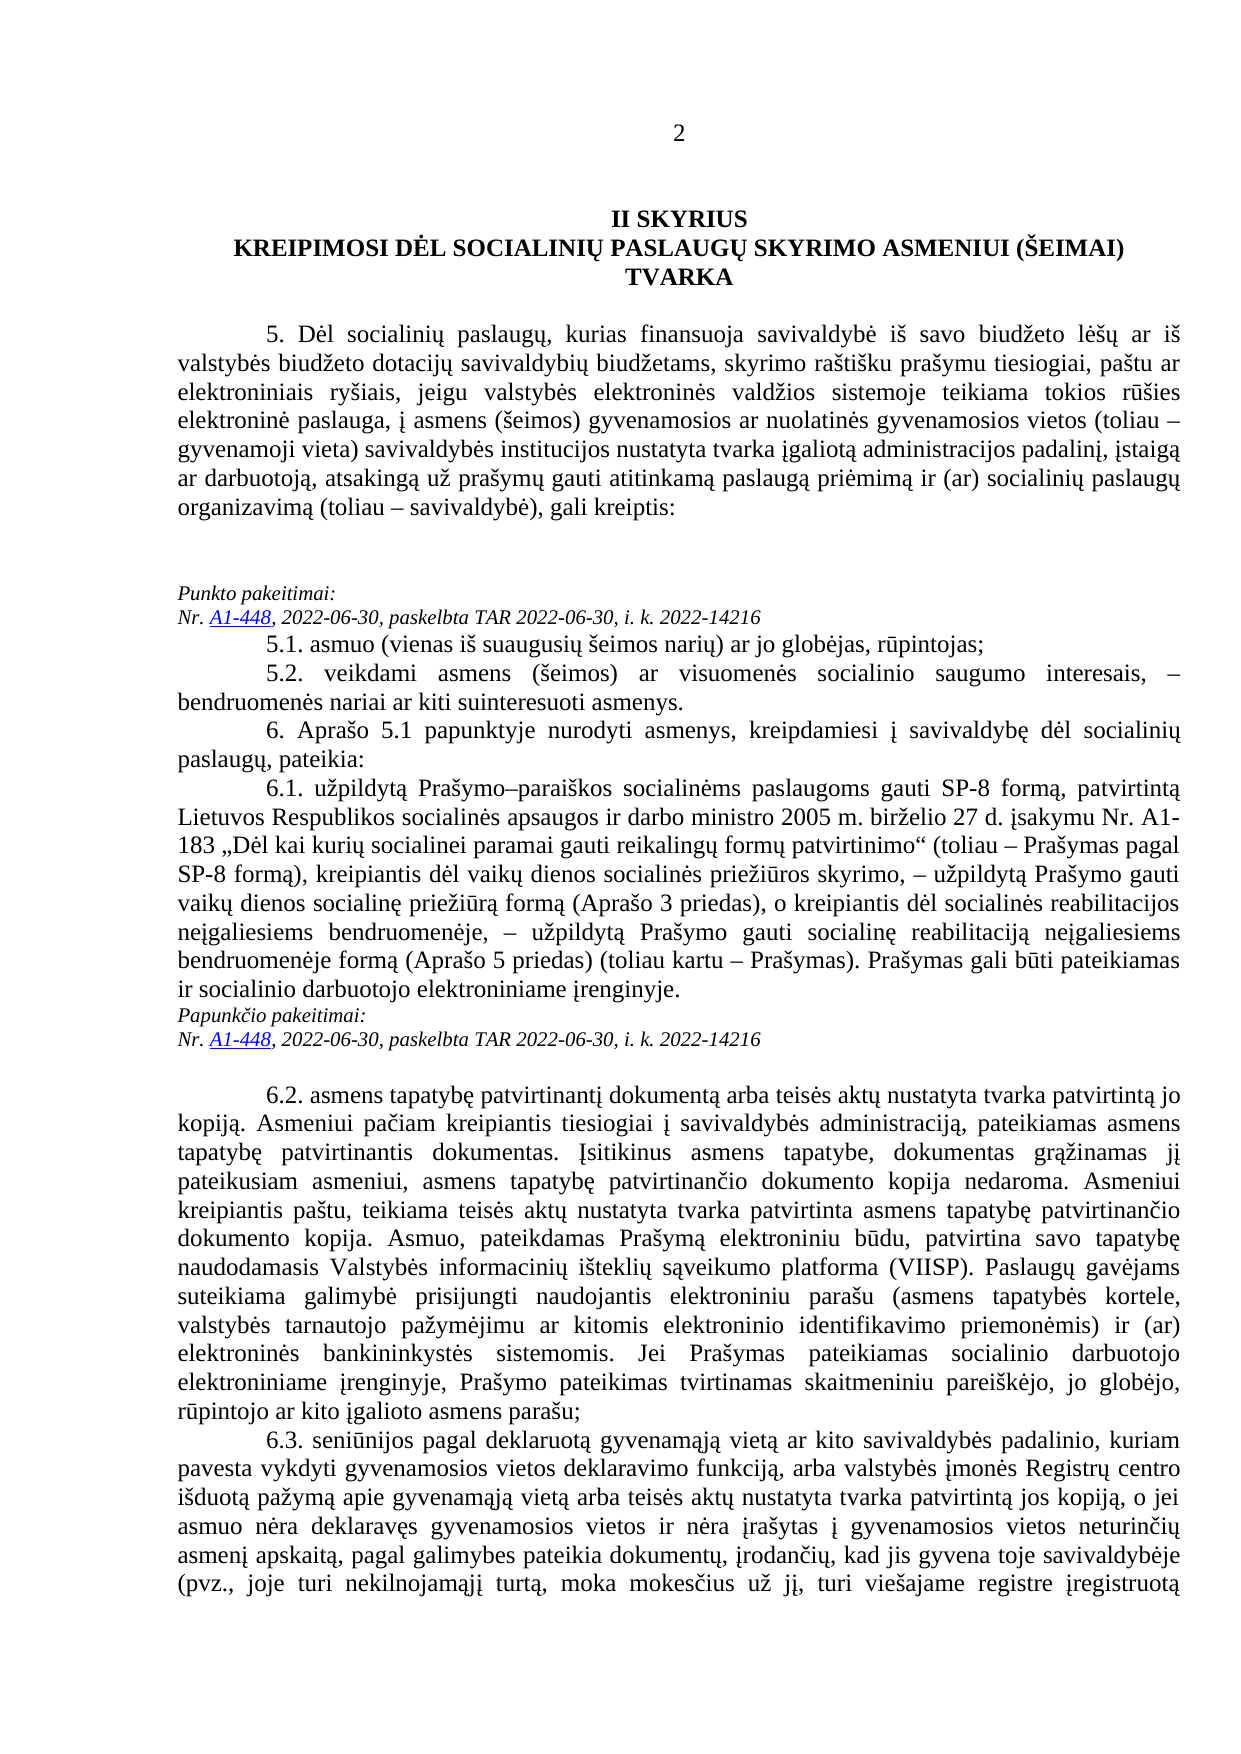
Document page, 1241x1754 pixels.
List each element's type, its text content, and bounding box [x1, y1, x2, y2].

text 5.1. asmuo (vienas iš suaugusių šeimos narių) ar jo globėjas, rūpintojas; [177, 629, 1181, 658]
text Papunkčio pakeitimai: [177, 1003, 1181, 1027]
text Punkto pakeitimai: [177, 581, 1181, 605]
text 6. Aprašo 5.1 papunktyje nurodyti asmenys, kreipdamiesi į savivaldybę dėl socialinių paslaugų, pateikia: [177, 715, 1181, 773]
text Nr. A1-448, 2022-06-30, paskelbta TAR 2022-06-30, i. k. 2022-14216 [177, 605, 1181, 629]
text Nr. A1-448, 2022-06-30, paskelbta TAR 2022-06-30, i. k. 2022-14216 [177, 1027, 1181, 1051]
text 5.2. veikdami asmens (šeimos) ar visuomenės socialinio saugumo interesais, – bendruomenės nariai ar kiti suinteresuoti asmenys. [177, 658, 1181, 715]
text KREIPIMOSI DĖL SOCIALINIŲ PASLAUGŲ SKYRIMO ASMENIUI (ŠEIMAI) TVARKA [177, 233, 1181, 291]
text 6.2. asmens tapatybę patvirtinantį dokumentą arba teisės aktų nustatyta tvarka patvirtintą jo kopiją. Asmeniui pačiam kreipiantis tiesiogiai į savivaldybės administraciją, pateikiamas asmens tapatybę patvirtinantis dokumentas. Įsitikinus asmens tapatybe, dokumentas grąžinamas jį pateikusiam asmeniui, asmens tapatybę patvirtinančio dokumento kopija nedaroma. Asmeniui kreipiantis paštu, teikiama teisės aktų nustatyta tvarka patvirtinta asmens tapatybę patvirtinančio dokumento kopija. Asmuo, pateikdamas Prašymą elektroniniu būdu, patvirtina savo tapatybę naudodamasis Valstybės informacinių išteklių sąveikumo platforma (VIISP). Paslaugų gavėjams suteikiama galimybė prisijungti naudojantis elektroniniu parašu (asmens tapatybės kortele, valstybės tarnautojo pažymėjimu ar kitomis elektroninio identifikavimo priemonėmis) ir (ar) elektroninės bankininkystės sistemomis. Jei Prašymas pateikiamas socialinio darbuotojo elektroniniame įrenginyje, Prašymo pateikimas tvirtinamas skaitmeniniu pareiškėjo, jo globėjo, rūpintojo ar kito įgalioto asmens parašu; [177, 1080, 1181, 1425]
text 5. Dėl socialinių paslaugų, kurias finansuoja savivaldybė iš savo biudžeto lėšų ar iš valstybės biudžeto dotacijų savivaldybių biudžetams, skyrimo raštišku prašymu tiesiogiai, paštu ar elektroniniais ryšiais, jeigu valstybės elektroninės valdžios sistemoje teikiama tokios rūšies elektroninė paslauga, į asmens (šeimos) gyvenamosios ar nuolatinės gyvenamosios vietos (toliau – gyvenamoji vieta) savivaldybės institucijos nustatyta tvarka įgaliotą administracijos padalinį, įstaigą ar darbuotoją, atsakingą už prašymų gauti atitinkamą paslaugą priėmimą ir (ar) socialinių paslaugų organizavimą (toliau – savivaldybė), gali kreiptis: [177, 319, 1181, 521]
text 6.1. užpildytą Prašymo–paraiškos socialinėms paslaugoms gauti SP-8 formą, patvirtintą Lietuvos Respublikos socialinės apsaugos ir darbo ministro 2005 m. birželio 27 d. įsakymu Nr. A1-183 „Dėl kai kurių socialinei paramai gauti reikalingų formų patvirtinimo“ (toliau – Prašymas pagal SP-8 formą), kreipiantis dėl vaikų dienos socialinės priežiūros skyrimo, – užpildytą Prašymo gauti vaikų dienos socialinę priežiūrą formą (Aprašo 3 priedas), o kreipiantis dėl socialinės reabilitacijos neįgaliesiems bendruomenėje, – užpildytą Prašymo gauti socialinę reabilitaciją neįgaliesiems bendruomenėje formą (Aprašo 5 priedas) (toliau kartu – Prašymas). Prašymas gali būti pateikiamas ir socialinio darbuotojo elektroniniame įrenginyje. [177, 773, 1181, 1003]
text II SKYRIUS [177, 204, 1181, 233]
text 6.3. seniūnijos pagal deklaruotą gyvenamąją vietą ar kito savivaldybės padalinio, kuriam pavesta vykdyti gyvenamosios vietos deklaravimo funkciją, arba valstybės įmonės Registrų centro išduotą pažymą apie gyvenamąją vietą arba teisės aktų nustatyta tvarka patvirtintą jos kopiją, o jei asmuo nėra deklaravęs gyvenamosios vietos ir nėra įrašytas į gyvenamosios vietos neturinčių asmenį apskaitą, pagal galimybes pateikia dokumentų, įrodančių, kad jis gyvena toje savivaldybėje (pvz., joje turi nekilnojamąjį turtą, moka mokesčius už jį, turi viešajame registre įregistruotą [177, 1425, 1181, 1597]
